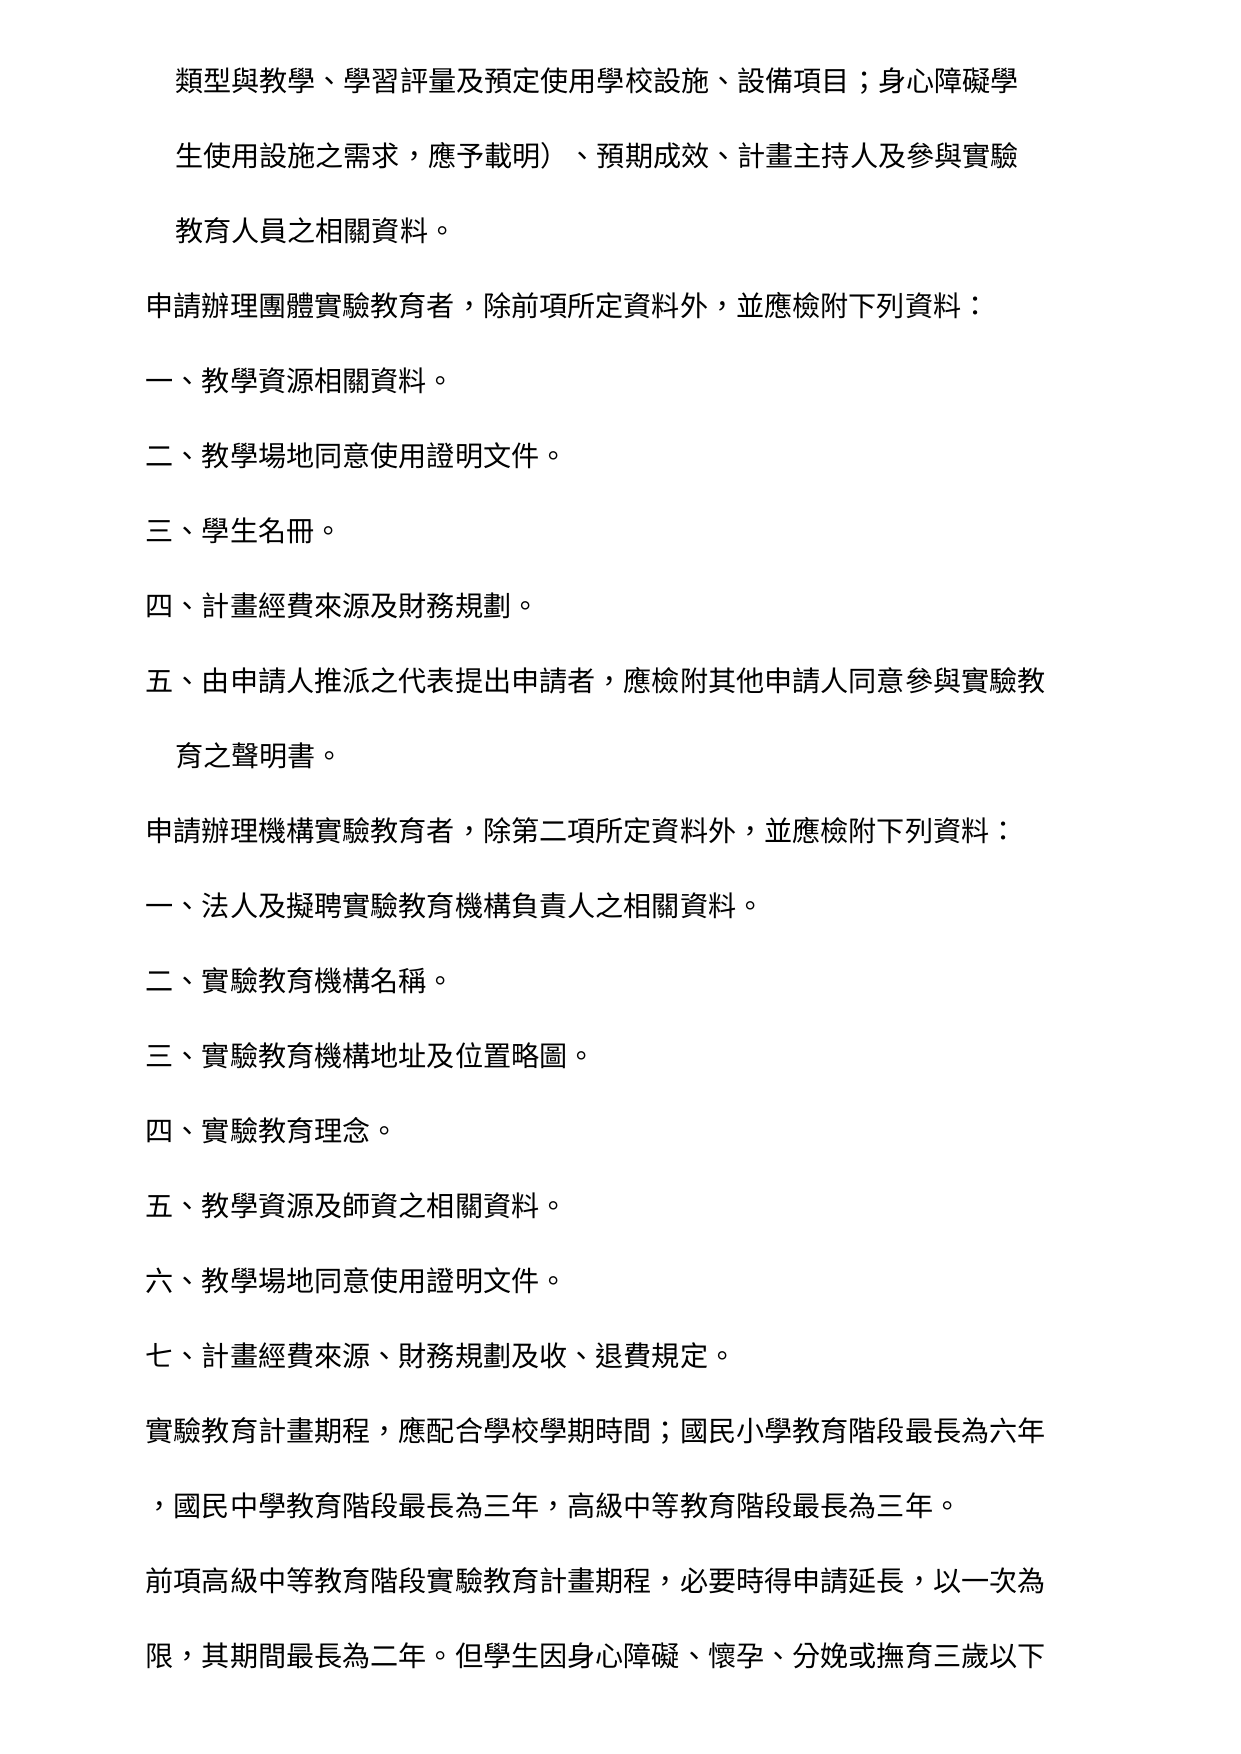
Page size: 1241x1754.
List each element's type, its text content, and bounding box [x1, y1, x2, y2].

text 三、學生名冊。 [65, 485, 1175, 560]
text 前項高級中等教育階段實驗教育計畫期程，必要時得申請延長，以一次為 [65, 1535, 1175, 1610]
text 申請辦理團體實驗教育者，除前項所定資料外，並應檢附下列資料： [65, 260, 1175, 335]
text 教育人員之相關資料。 [65, 185, 1175, 260]
text 二、實驗教育機構名稱。 [65, 935, 1175, 1010]
text 一、教學資源相關資料。 [65, 335, 1175, 410]
text 育之聲明書。 [65, 710, 1175, 785]
text 五、由申請人推派之代表提出申請者，應檢附其他申請人同意參與實驗教 [65, 635, 1175, 710]
text ，國民中學教育階段最長為三年，高級中等教育階段最長為三年。 [65, 1460, 1175, 1535]
text 四、實驗教育理念。 [65, 1085, 1175, 1160]
text 類型與教學、學習評量及預定使用學校設施、設備項目；身心障礙學 [65, 35, 1175, 110]
text 七、計畫經費來源、財務規劃及收、退費規定。 [65, 1310, 1175, 1385]
text 四、計畫經費來源及財務規劃。 [65, 560, 1175, 635]
text 一、法人及擬聘實驗教育機構負責人之相關資料。 [65, 860, 1175, 935]
text 生使用設施之需求，應予載明）、預期成效、計畫主持人及參與實驗 [65, 110, 1175, 185]
text 實驗教育計畫期程，應配合學校學期時間；國民小學教育階段最長為六年 [65, 1385, 1175, 1460]
text 三、實驗教育機構地址及位置略圖。 [65, 1010, 1175, 1085]
text 申請辦理機構實驗教育者，除第二項所定資料外，並應檢附下列資料： [65, 785, 1175, 860]
text 二、教學場地同意使用證明文件。 [65, 410, 1175, 485]
text 五、教學資源及師資之相關資料。 [65, 1160, 1175, 1235]
text 六、教學場地同意使用證明文件。 [65, 1235, 1175, 1310]
text 限，其期間最長為二年。但學生因身心障礙、懷孕、分娩或撫育三歲以下 [65, 1610, 1175, 1685]
